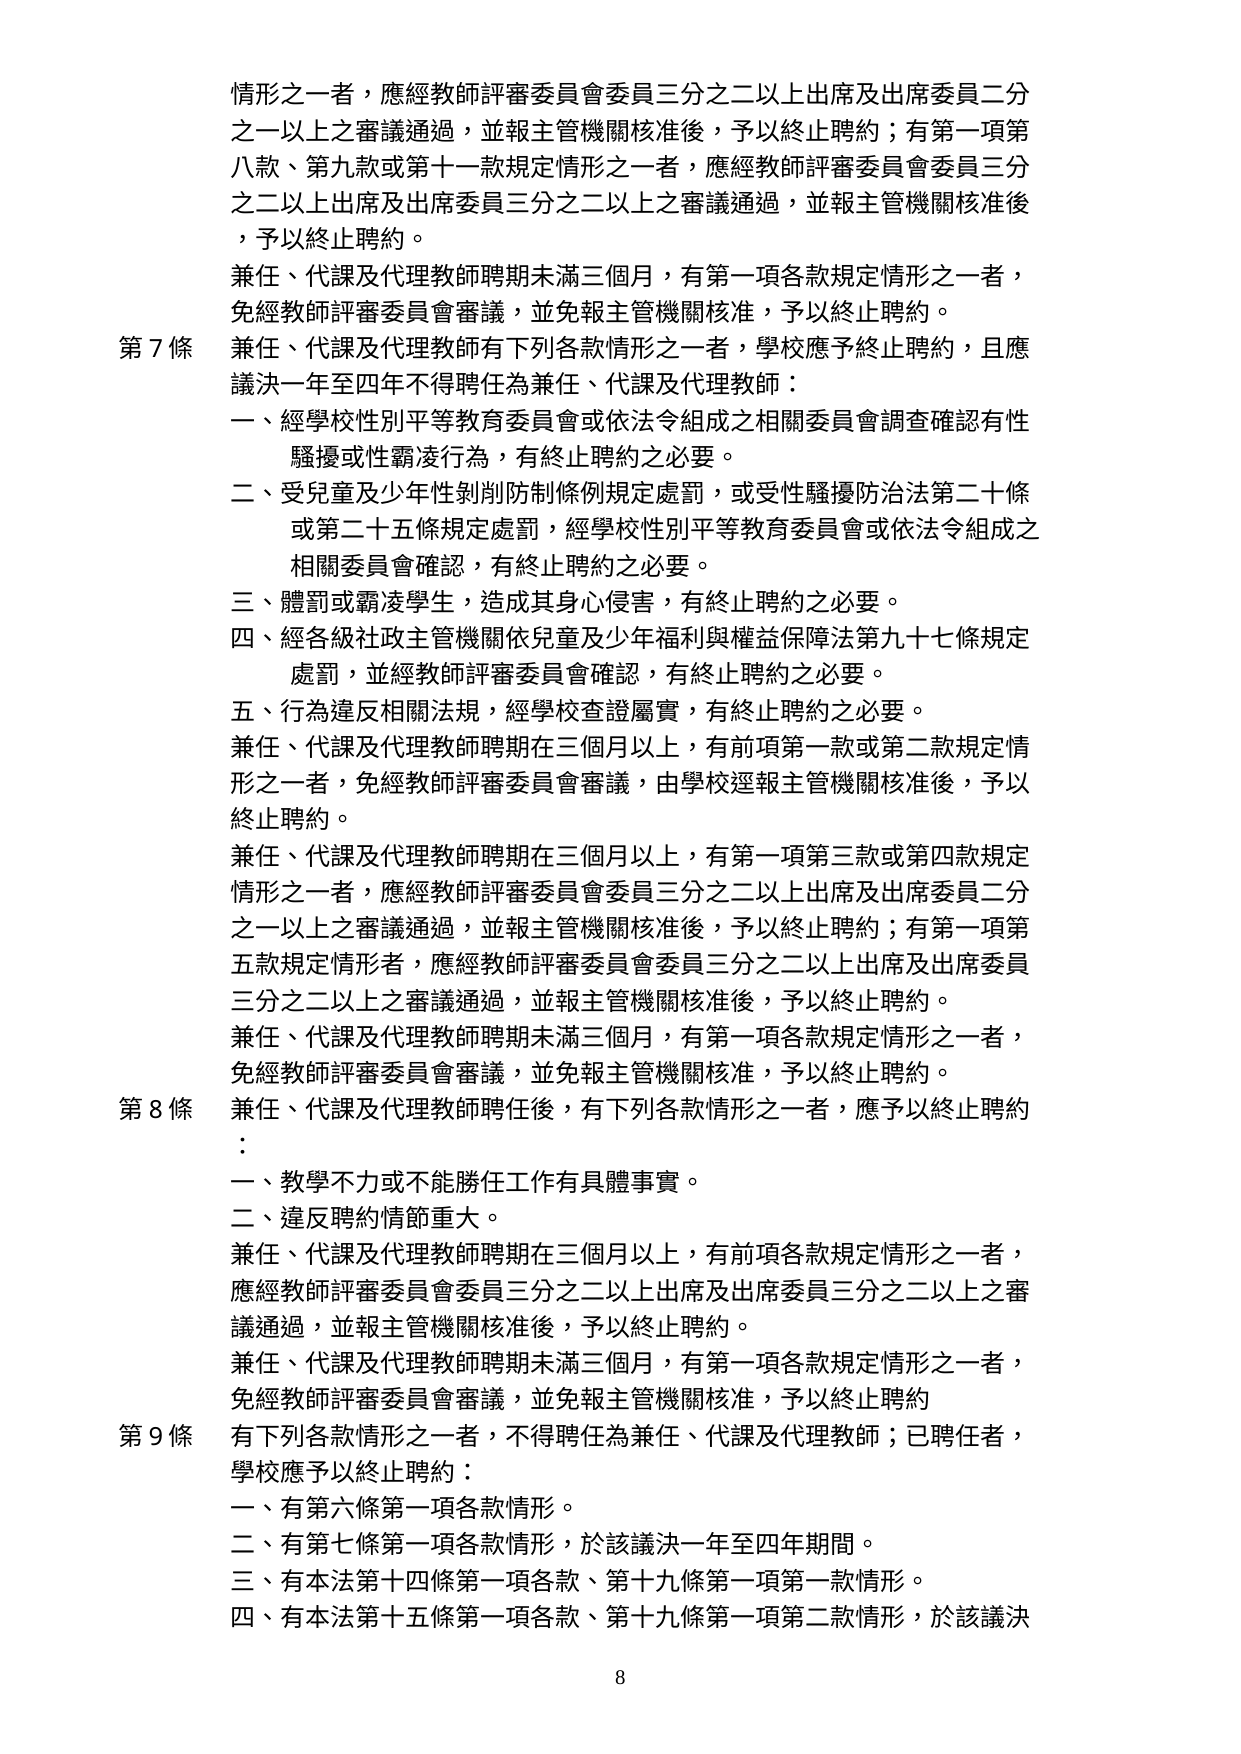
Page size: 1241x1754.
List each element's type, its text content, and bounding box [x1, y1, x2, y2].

text 第7條 兼任、代課及代理教師有下列各款情形之一者，學校應予終止聘約，且應 議決一年至四年不得聘任為兼任、代課及代理教師： 一、經學校性別平等教育委員會或依法令組成之相關委員會調查確認有性 騷擾或性霸凌行為，有終止聘約之必要。 二、受兒童及少年性剝削防制條例規定處罰，或受性騷擾防治法第二十條 或第二十五條規定處罰，經學校性別平等教育委員會或依法令組成之 相關委員會確認，有終止聘約之必要。 三、體罰或霸凌學生，造成其身心侵害，有終止聘約之必要。 四、經各級社政主管機關依兒童及少年福利與權益保障法第九十七條規定 處罰，並經教師評審委員會確認，有終止聘約之必要。 五、行為違反相關法規，經學校查證屬實，有終止聘約之必要。 兼任、代課及代理教師聘期在三個月以上，有前項第一款或第二款規定情 形之一者，免經教師評審委員會審議，由學校逕報主管機關核准後，予以 終止聘約。 兼任、代課及代理教師聘期在三個月以上，有第一項第三款或第四款規定 情形之一者，應經教師評審委員會委員三分之二以上出席及出席委員二分 之一以上之審議通過，並報主管機關核准後，予以終止聘約；有第一項第 五款規定情形者，應經教師評審委員會委員三分之二以上出席及出席委員 三分之二以上之審議通過，並報主管機關核准後，予以終止聘約。 兼任、代課及代理教師聘期未滿三個月，有第一項各款規定情形之一者， 免經教師評審委員會審議，並免報主管機關核准，予以終止聘約。 [118, 329, 1122, 1090]
text 情形之一者，應經教師評審委員會委員三分之二以上出席及出席委員二分 之一以上之審議通過，並報主管機關核准後，予以終止聘約；有第一項第 八款、第九款或第十一款規定情形之一者，應經教師評審委員會委員三分 之二以上出席及出席委員三分之二以上之審議通過，並報主管機關核准後 ，予以終止聘約。 兼任、代課及代理教師聘期未滿三個月，有第一項各款規定情形之一者， 免經教師評審委員會審議，並免報主管機關核准，予以終止聘約。 [118, 75, 1122, 329]
text 第9條 有下列各款情形之一者，不得聘任為兼任、代課及代理教師；已聘任者， 學校應予以終止聘約： 一、有第六條第一項各款情形。 二、有第七條第一項各款情形，於該議決一年至四年期間。 三、有本法第十四條第一項各款、第十九條第一項第一款情形。 四、有本法第十五條第一項各款、第十九條第一項第二款情形，於該議決 [118, 1416, 1122, 1634]
text 第8條 兼任、代課及代理教師聘任後，有下列各款情形之一者，應予以終止聘約 ： 一、教學不力或不能勝任工作有具體事實。 二、違反聘約情節重大。 兼任、代課及代理教師聘期在三個月以上，有前項各款規定情形之一者， 應經教師評審委員會委員三分之二以上出席及出席委員三分之二以上之審 議通過，並報主管機關核准後，予以終止聘約。 兼任、代課及代理教師聘期未滿三個月，有第一項各款規定情形之一者， 免經教師評審委員會審議，並免報主管機關核准，予以終止聘約 [118, 1090, 1122, 1416]
